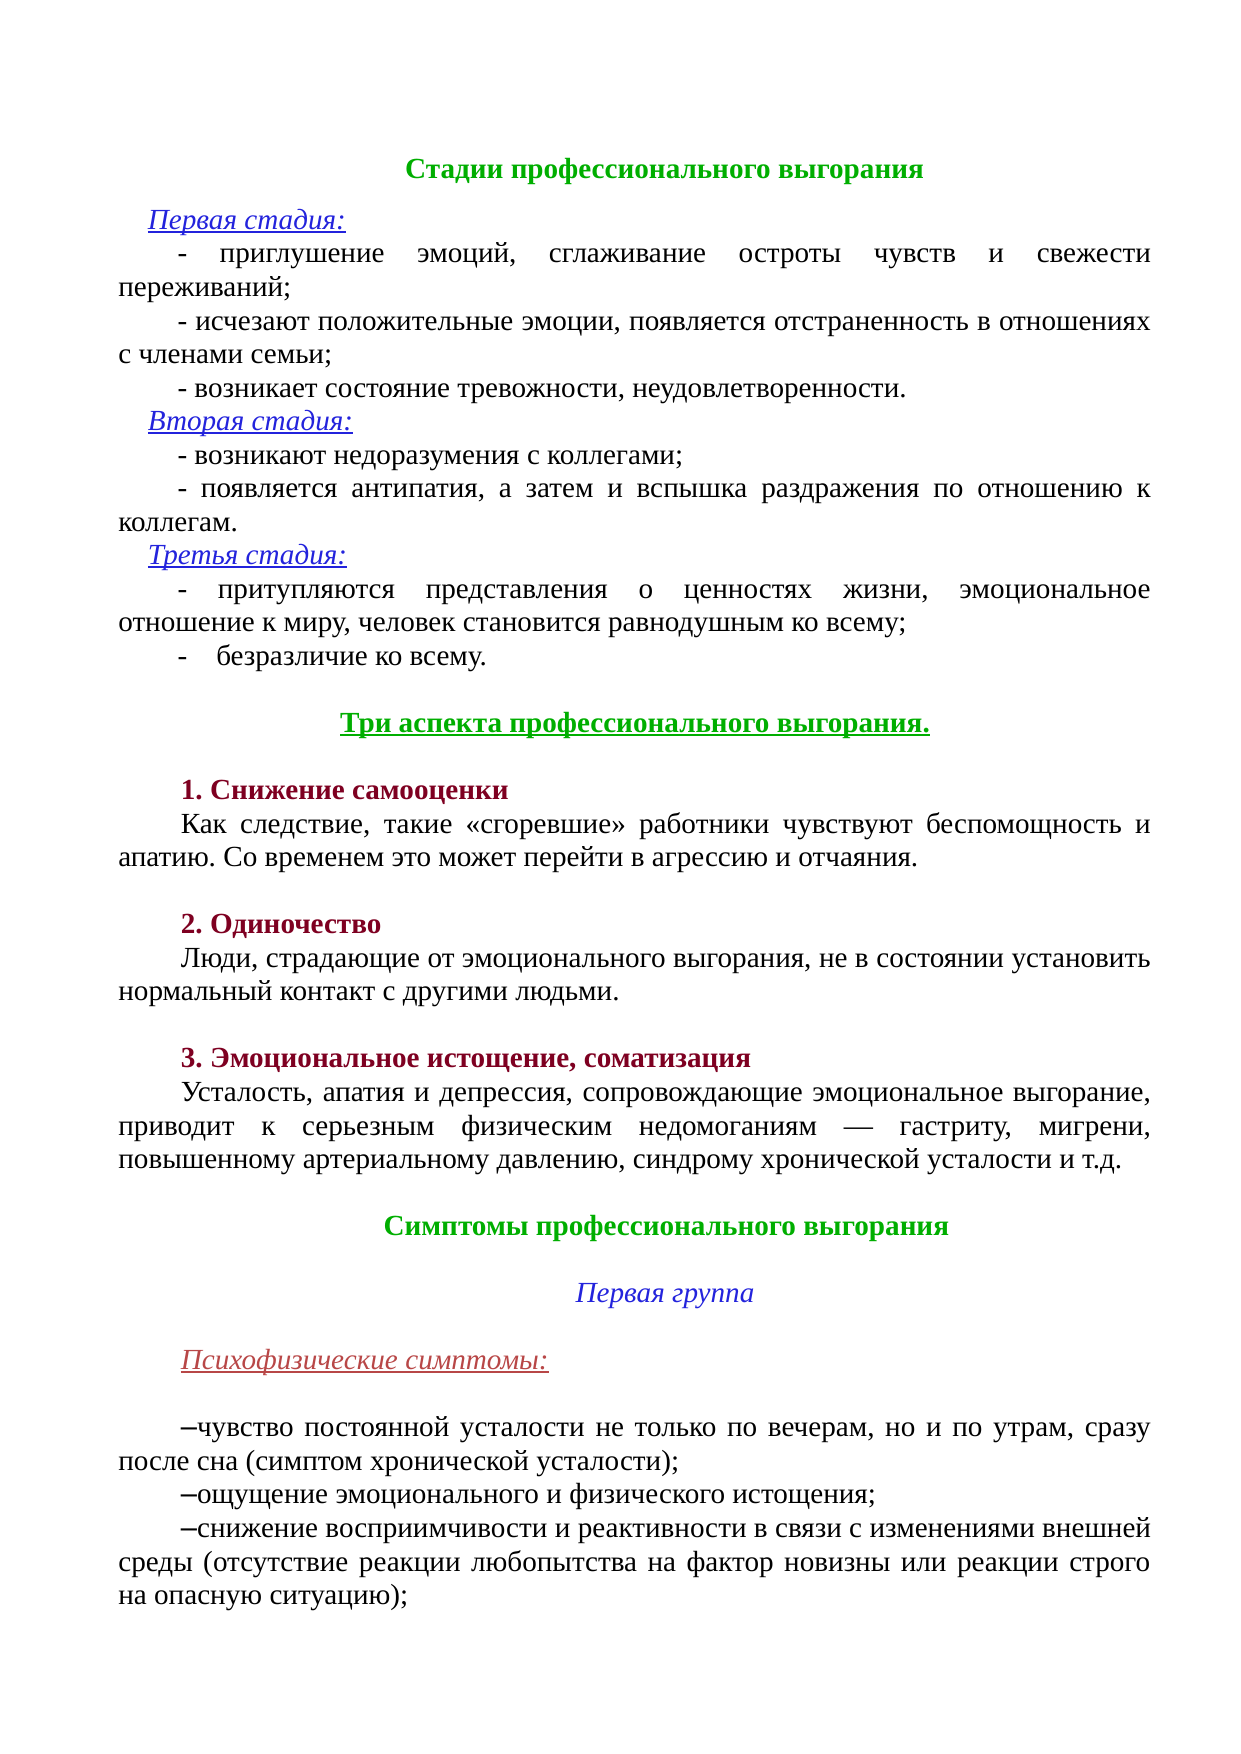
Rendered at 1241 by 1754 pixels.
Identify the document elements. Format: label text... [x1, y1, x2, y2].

text Симптомы профессионального выгорания [118, 1208, 1152, 1242]
text - исчезают положительные эмоции, появляется отстраненность в отношениях с членами семьи; [118, 303, 1152, 370]
text - возникает состояние тревожности, неудовлетворенности. [118, 370, 1152, 403]
text Люди, страдающие от эмоционального выгорания, не в состоянии установить нормальный контакт с другими людьми. [118, 940, 1152, 1007]
text Вторая стадия: [118, 403, 1152, 437]
text - появляется антипатия, а затем и вспышка раздражения по отношению к коллегам. [118, 470, 1152, 537]
text - приглушение эмоций, сглаживание остроты чувств и свежести переживаний; [118, 236, 1152, 303]
text Три аспекта профессионального выгорания. [118, 705, 1152, 739]
text - безразличие ко всему. [177, 638, 1152, 672]
text Стадии профессионального выгорания [118, 152, 1152, 185]
text Первая группа [118, 1275, 1152, 1309]
list ощущение эмоционального и физического истощения; [118, 1477, 1152, 1510]
text Психофизические симптомы: [118, 1342, 1152, 1376]
text 2. Одиночество [118, 906, 1152, 940]
list Снижение самооценки [118, 772, 1152, 806]
text - возникают недоразумения с коллегами; [118, 437, 1152, 470]
list чувство постоянной усталости не только по вечерам, но и по утрам, сразу после сна (симптом хронической усталости); [118, 1409, 1152, 1477]
list Эмоциональное истощение, соматизация [118, 1041, 1152, 1074]
list снижение восприимчивости и реактивности в связи с изменениями внешней среды (отсутствие реакции любопытства на фактор новизны или реакции строго на опасную ситуацию); [118, 1510, 1152, 1611]
text Первая стадия: [118, 202, 1152, 236]
text Как следствие, такие «сгоревшие» работники чувствуют беспомощность и апатию. Со временем это может перейти в агрессию и отчаяния. [118, 806, 1152, 873]
text - притупляются представления о ценностях жизни, эмоциональное отношение к миру, человек становится равнодушным ко всему; [118, 571, 1152, 638]
text Усталость, апатия и депрессия, сопровождающие эмоциональное выгорание, приводит к серьезным физическим недомоганиям — гастриту, мигрени, повышенному артериальному давлению, синдрому хронической усталости и т.д. [118, 1074, 1152, 1175]
text Третья стадия: [118, 537, 1152, 571]
